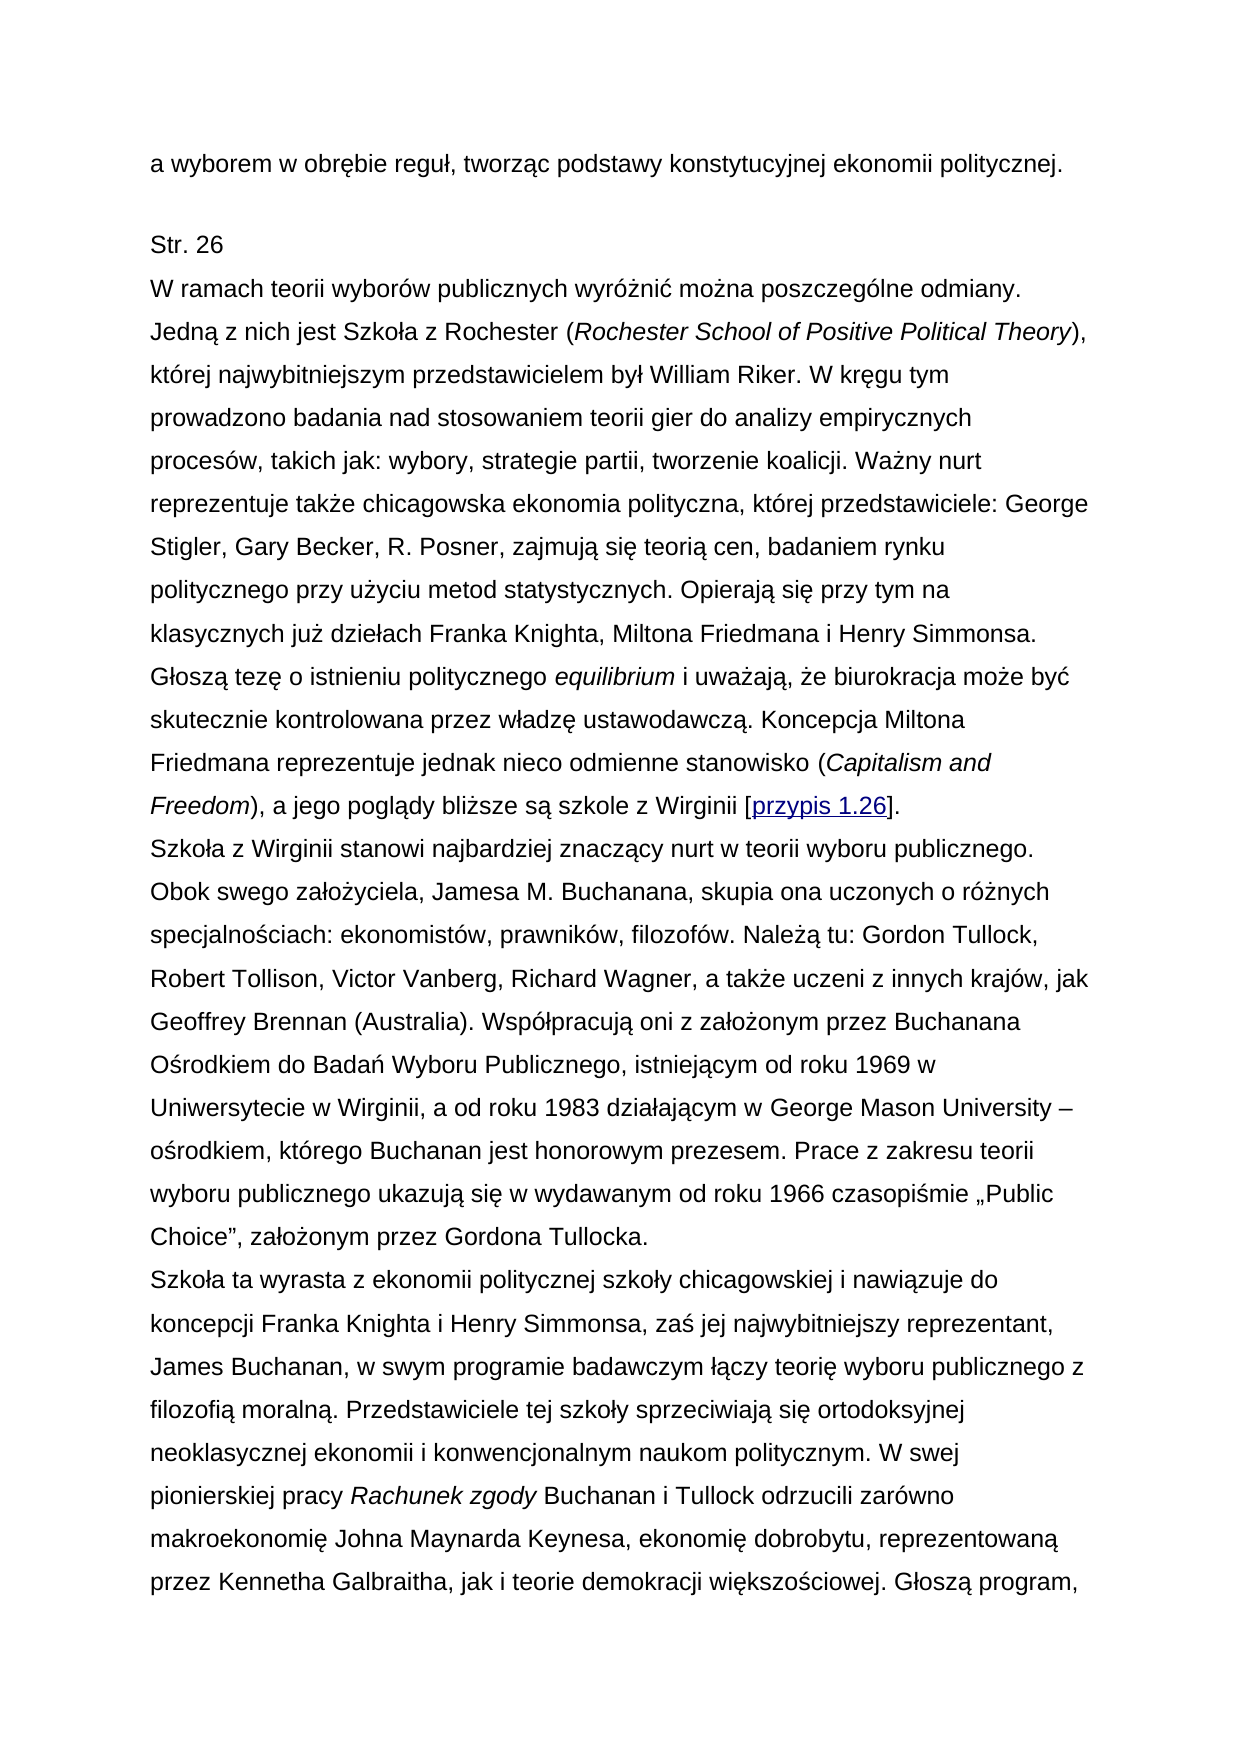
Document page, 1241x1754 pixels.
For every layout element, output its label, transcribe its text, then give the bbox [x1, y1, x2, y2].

text W ramach teorii wyborów publicznych wyróżnić można poszczególne odmiany. Jedną z nich jest Szkoła z Rochester (Rochester School of Positive Political Theory), której najwybitniejszym przedstawicielem był William Riker. W kręgu tym prowadzono badania nad stosowaniem teorii gier do analizy empirycznych procesów, takich jak: wybory, strategie partii, tworzenie koalicji. Ważny nurt reprezentuje także chicagowska ekonomia polityczna, której przedstawiciele: George Stigler, Gary Becker, R. Posner, zajmują się teorią cen, badaniem rynku politycznego przy użyciu metod statystycznych. Opierają się przy tym na klasycznych już dziełach Franka Knighta, Miltona Friedmana i Henry Simmonsa. Głoszą tezę o istnieniu politycznego equilibrium i uważają, że biurokracja może być skutecznie kontrolowana przez władzę ustawodawczą. Koncepcja Miltona Friedmana reprezentuje jednak nieco odmienne stanowisko (Capitalism and Freedom), a jego poglądy bliższe są szkole z Wirginii [przypis 1.26]. [150, 274, 1091, 820]
text a wyborem w obrębie reguł, tworząc podstawy konstytucyjnej ekonomii politycznej. [150, 149, 1091, 178]
text Szkoła z Wirginii stanowi najbardziej znaczący nurt w teorii wyboru publicznego. Obok swego założyciela, Jamesa M. Buchanana, skupia ona uczonych o różnych specjalnościach: ekonomistów, prawników, filozofów. Należą tu: Gordon Tullock, Robert Tollison, Victor Vanberg, Richard Wagner, a także uczeni z innych krajów, jak Geoffrey Brennan (Australia). Współpracują oni z założonym przez Buchanana Ośrodkiem do Badań Wyboru Publicznego, istniejącym od roku 1969 w Uniwersytecie w Wirginii, a od roku 1983 działającym w George Mason University – ośrodkiem, którego Buchanan jest honorowym prezesem. Prace z zakresu teorii wyboru publicznego ukazują się w wydawanym od roku 1966 czasopiśmie „Public Choice”, założonym przez Gordona Tullocka. [150, 834, 1091, 1251]
text Szkoła ta wyrasta z ekonomii politycznej szkoły chicagowskiej i nawiązuje do koncepcji Franka Knighta i Henry Simmonsa, zaś jej najwybitniejszy reprezentant, James Buchanan, w swym programie badawczym łączy teorię wyboru publicznego z filozofią moralną. Przedstawiciele tej szkoły sprzeciwiają się ortodoksyjnej neoklasycznej ekonomii i konwencjonalnym naukom politycznym. W swej pionierskiej pracy Rachunek zgody Buchanan i Tullock odrzucili zarówno makroekonomię Johna Maynarda Keynesa, ekonomię dobrobytu, reprezentowaną przez Kennetha Galbraitha, jak i teorie demokracji większościowej. Głoszą program, [150, 1266, 1091, 1596]
text Str. 26 [150, 231, 1091, 259]
